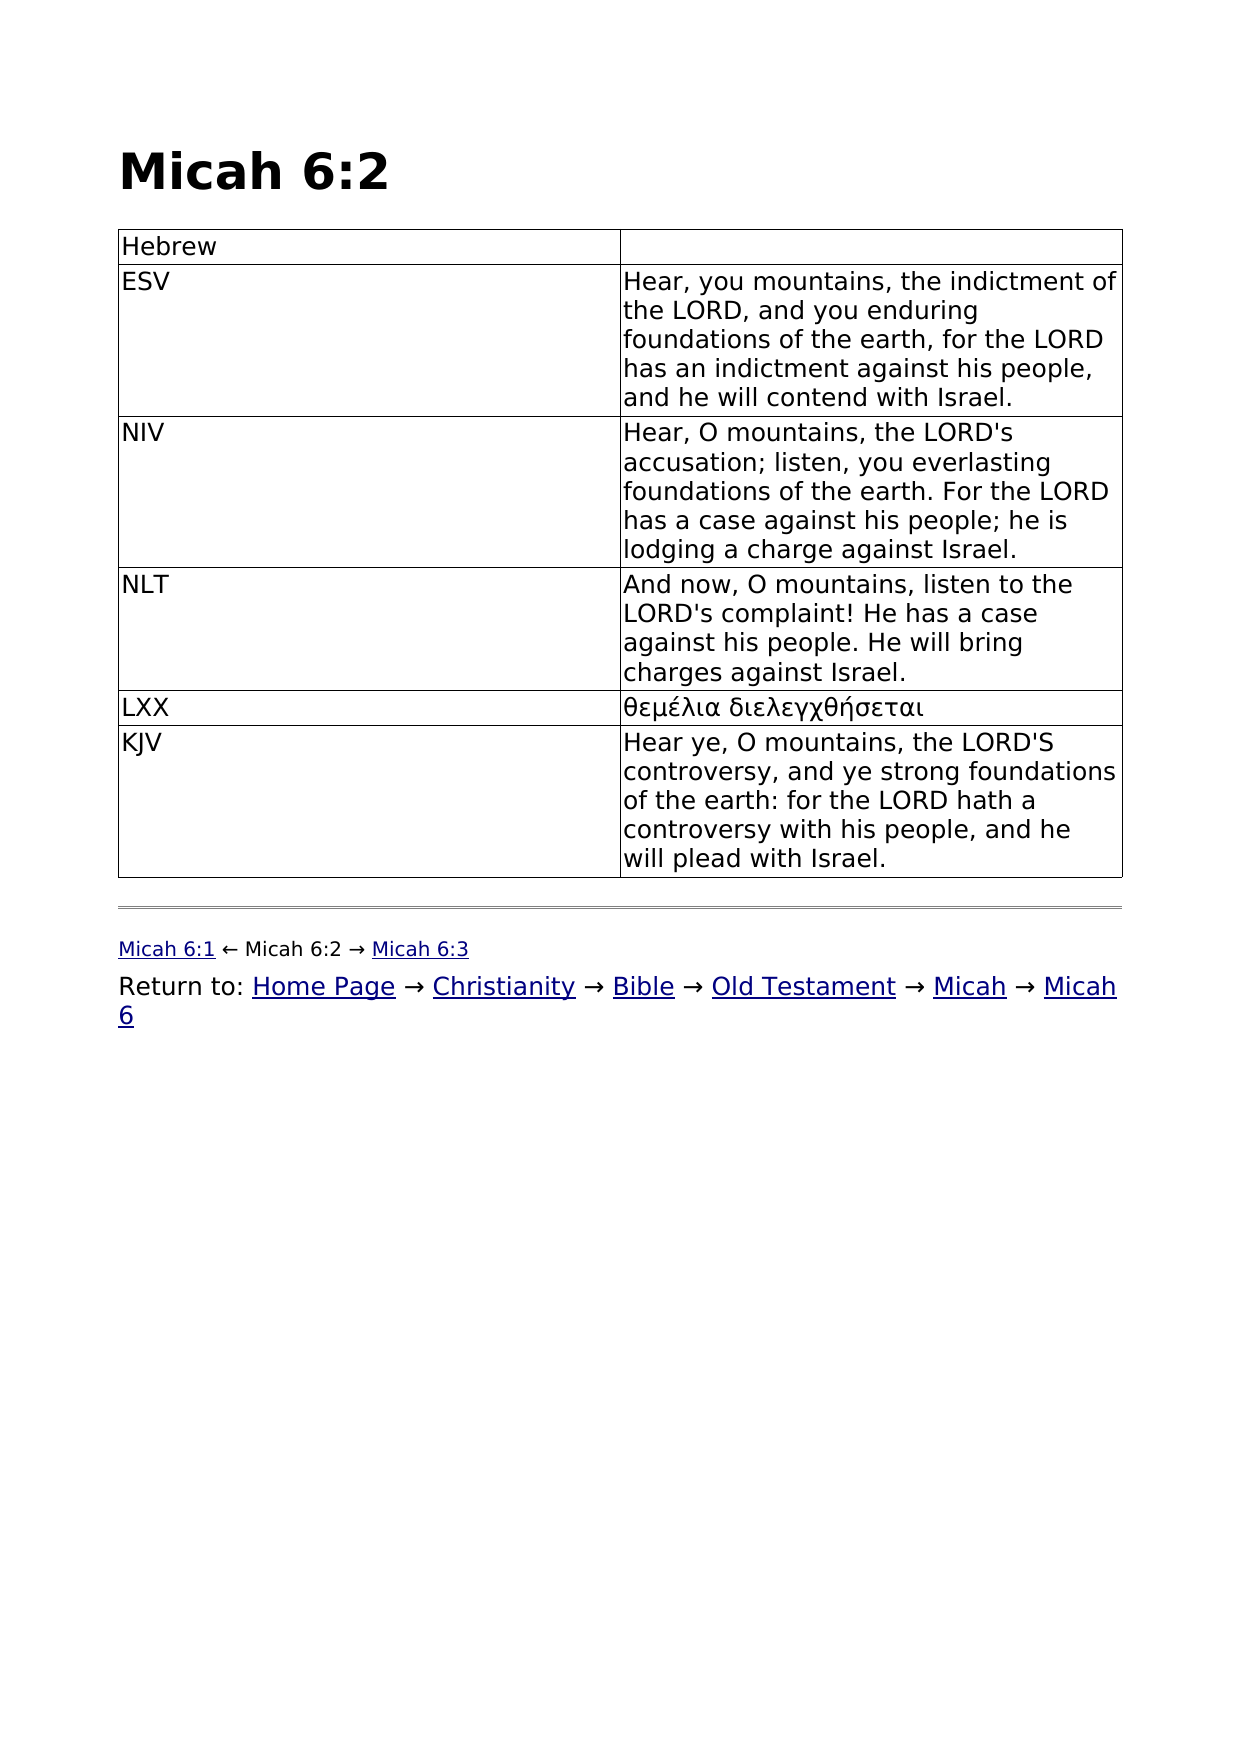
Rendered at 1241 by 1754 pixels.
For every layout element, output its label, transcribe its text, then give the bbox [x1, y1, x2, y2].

table_header [621, 230, 1122, 264]
table_cell Hear, you mountains, the indictment of the LORD, and you enduring foundations of the earth, for the LORD has an indictment against his people, and he will contend with Israel. [621, 265, 1122, 416]
table_header Hebrew [119, 230, 620, 264]
text Micah 6:1 ← Micah 6:2 → Micah 6:3 [118, 938, 1122, 972]
table_cell LXX [119, 691, 620, 725]
table_cell Hear, O mountains, the LORD's accusation; listen, you everlasting foundations of the earth. For the LORD has a case against his people; he is lodging a charge against Israel. [621, 417, 1122, 567]
table_cell NIV [119, 417, 620, 567]
text Return to: Home Page → Christianity → Bible → Old Testament → Micah → Micah 6 [118, 972, 1122, 1030]
table_cell NLT [119, 568, 620, 690]
table_cell And now, O mountains, listen to the LORD's complaint! He has a case against his people. He will bring charges against Israel. [621, 568, 1122, 690]
table_cell θεμέλια διελεγχθήσεται [621, 691, 1122, 725]
table_cell KJV [119, 726, 620, 877]
subtitle Micah 6:2 [118, 143, 1122, 201]
table_cell Hear ye, O mountains, the LORD'S controversy, and ye strong foundations of the earth: for the LORD hath a controversy with his people, and he will plead with Israel. [621, 726, 1122, 877]
table_cell ESV [119, 265, 620, 416]
